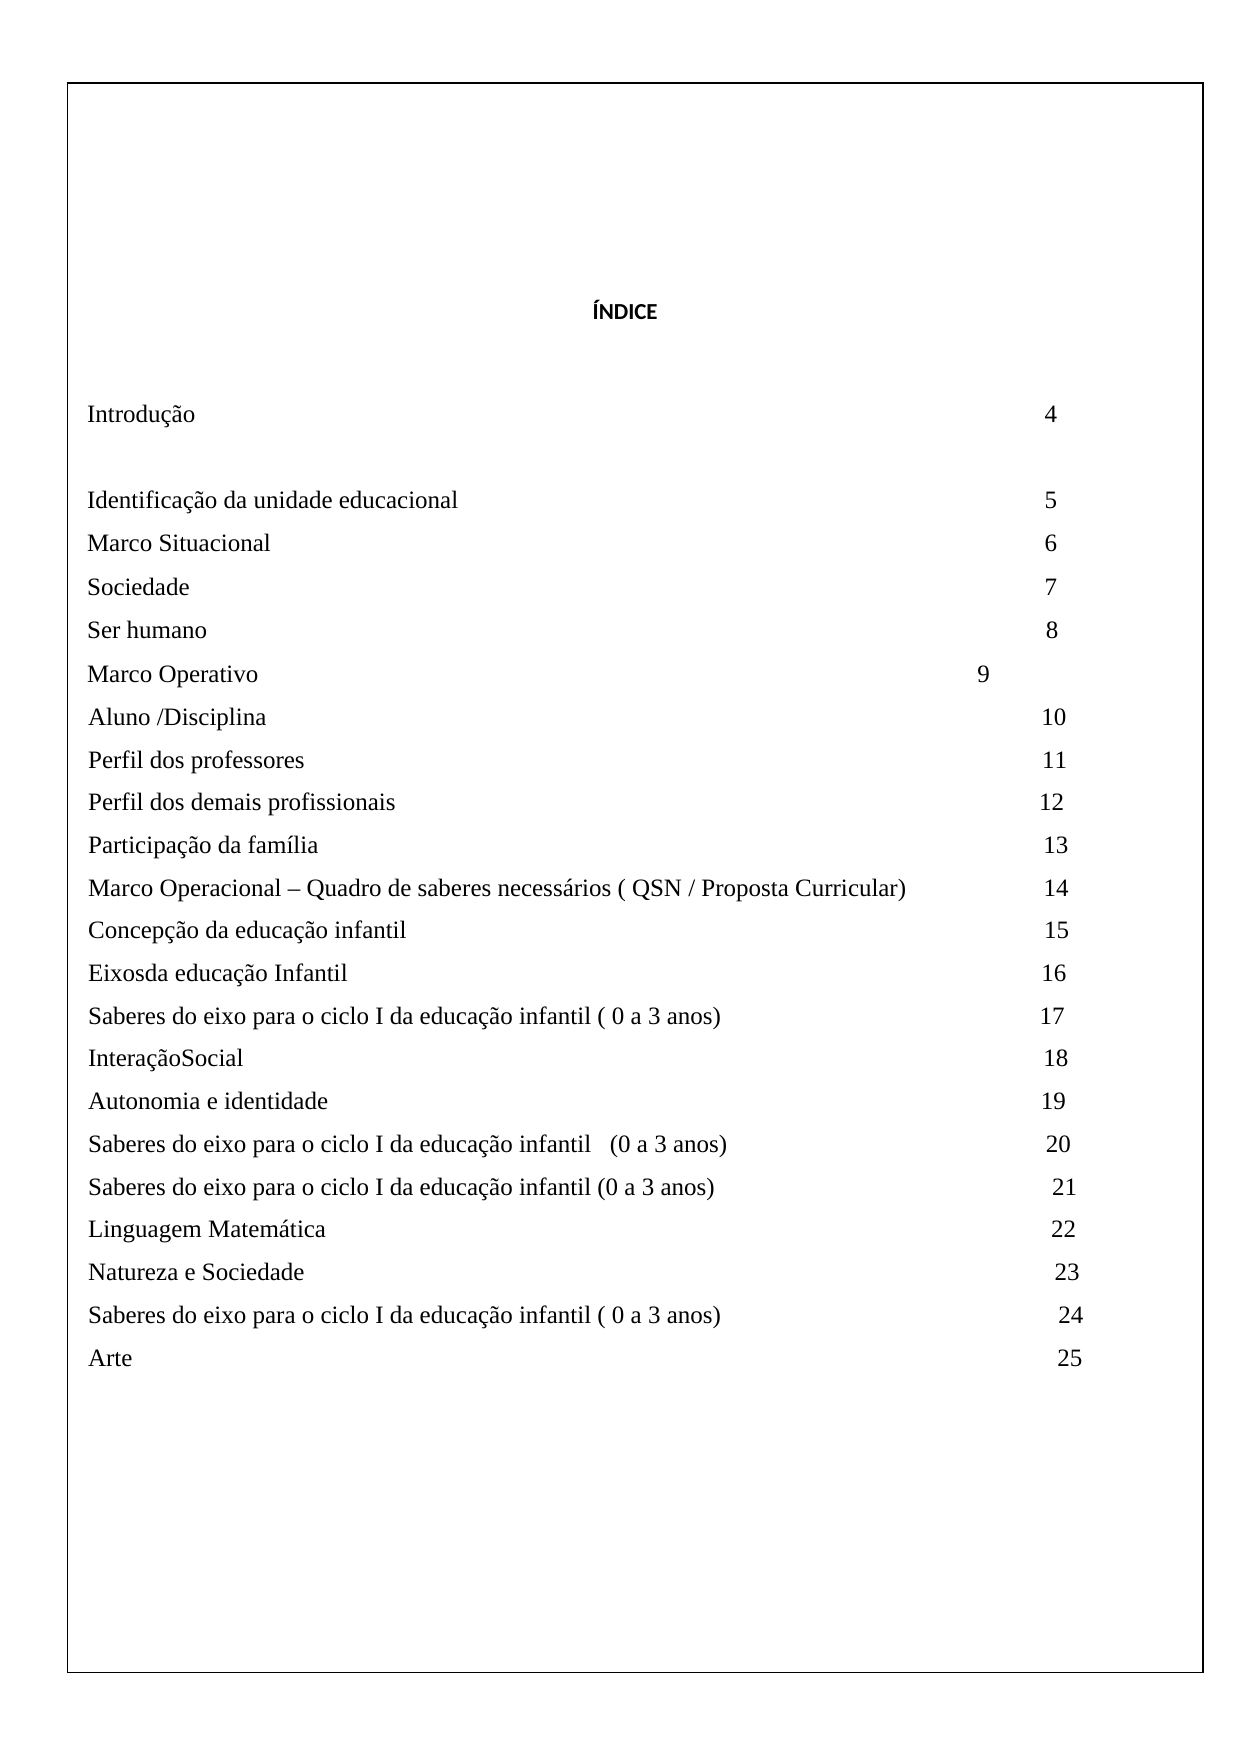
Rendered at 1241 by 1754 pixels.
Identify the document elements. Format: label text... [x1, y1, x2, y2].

text Saberes do eixo para o ciclo I da educação infantil ( 0 a 3 anos) 24 [88, 1300, 1167, 1328]
text Identificação da unidade educacional 5 [87, 485, 1180, 514]
text Ser humano 8 [87, 615, 1180, 644]
text Sociedade 7 [87, 572, 1180, 601]
text Saberes do eixo para o ciclo I da educação infantil (0 a 3 anos) 21 [88, 1172, 1167, 1201]
text Arte 25 [88, 1343, 1167, 1371]
text Perfil dos professores 11 [88, 745, 1167, 773]
text Marco Operativo 9 [87, 659, 1180, 687]
text Marco Operacional – Quadro de saberes necessários ( QSN / Proposta Curricular) 14 [88, 873, 1167, 901]
text Eixosda educação Infantil 16 [88, 958, 1167, 987]
text Introdução 4 [87, 399, 1180, 427]
text Marco Situacional 6 [87, 528, 1180, 557]
text Natureza e Sociedade 23 [88, 1257, 1167, 1286]
text Aluno /Disciplina 10 [88, 702, 1167, 731]
text Saberes do eixo para o ciclo I da educação infantil ( 0 a 3 anos) 17 [88, 1001, 1167, 1030]
text Concepção da educação infantil 15 [88, 916, 1167, 944]
text InteraçãoSocial 18 [88, 1043, 1167, 1072]
text Autonomia e identidade 19 [88, 1086, 1167, 1115]
text Linguagem Matemática 22 [88, 1214, 1167, 1243]
text Saberes do eixo para o ciclo I da educação infantil (0 a 3 anos) 20 [88, 1129, 1167, 1158]
text ÍNDICE [88, 297, 1167, 326]
text Participação da família 13 [88, 830, 1167, 859]
text Perfil dos demais profissionais 12 [88, 787, 1167, 816]
